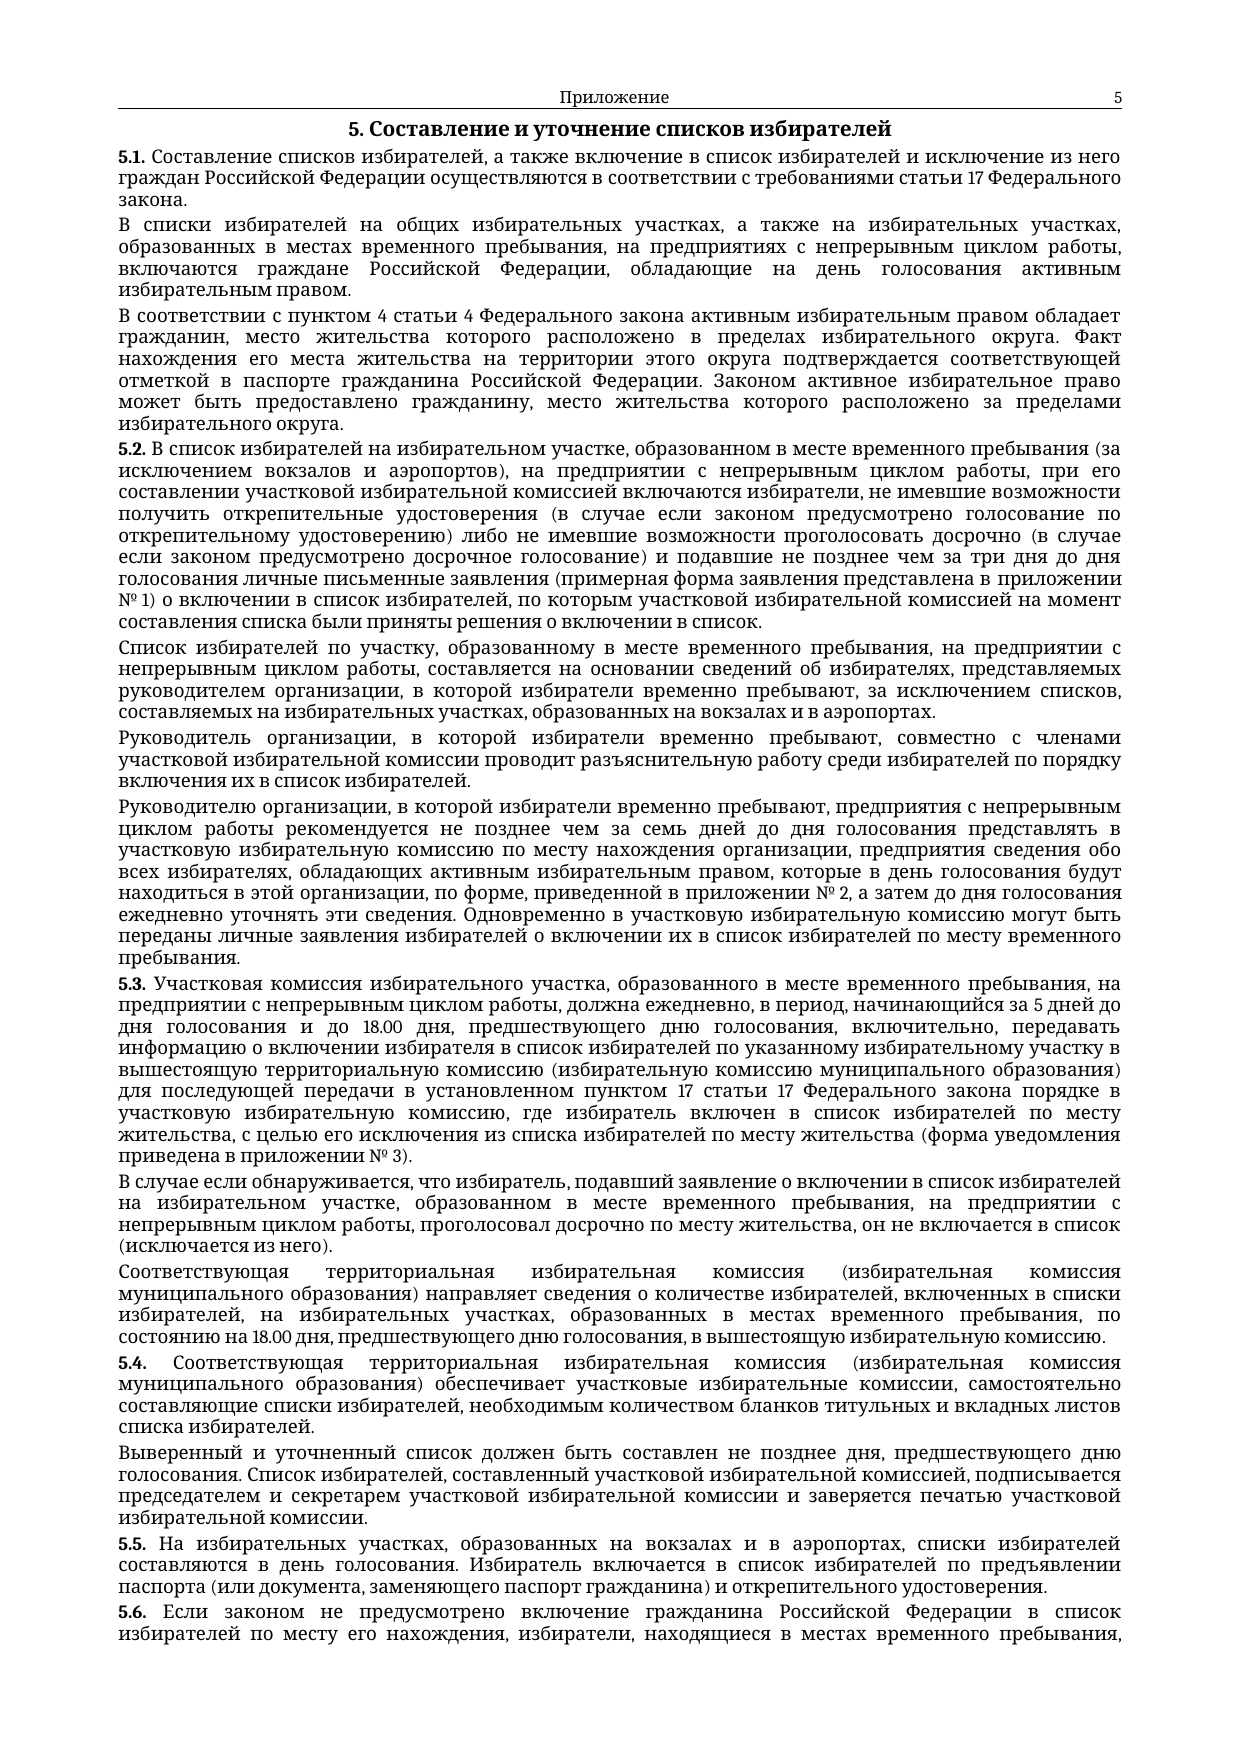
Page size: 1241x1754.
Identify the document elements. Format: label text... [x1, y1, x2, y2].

text В соответствии с пунктом 4 статьи 4 Федерального закона активным избирательным правом обладает гражданин, место жительства которого расположено в пределах избирательного округа. Факт нахождения его места жительства на территории этого округа подтверждается соответствующей отметкой в паспорте гражданина Российской Федерации. Законом активное избирательное право может быть предоставлено гражданину, место жительства которого расположено за пределами избирательного округа. [118, 305, 1122, 435]
text 5.5. На избирательных участках, образованных на вокзалах и в аэропортах, списки избирателей составляются в день голосования. Избиратель включается в список избирателей по предъявлении паспорта (или документа, заменяющего паспорт гражданина) и открепительного удостоверения. [118, 1533, 1122, 1598]
text 5.3. Участковая комиссия избирательного участка, образованного в месте временного пребывания, на предприятии с непрерывным циклом работы, должна ежедневно, в период, начинающийся за 5 дней до дня голосования и до 18.00 дня, предшествующего дню голосования, включительно, передавать информацию о включении избирателя в список избирателей по указанному избирательному участку в вышестоящую территориальную комиссию (избирательную комиссию муниципального образования) для последующей передачи в установленном пунктом 17 статьи 17 Федерального закона порядке в участковую избирательную комиссию, где избиратель включен в список избирателей по месту жительства, с целью его исключения из списка избирателей по месту жительства (форма уведомления приведена в приложении № 3). [118, 973, 1122, 1167]
text Руководитель организации, в которой избиратели временно пребывают, совместно с членами участковой избирательной комиссии проводит разъяснительную работу среди избирателей по порядку включения их в список избирателей. [118, 728, 1122, 792]
text 5.6. Если законом не предусмотрено включение гражданина Российской Федерации в список избирателей по месту его нахождения, избиратели, находящиеся в местах временного пребывания, [118, 1602, 1122, 1645]
text 5.1. Составление списков избирателей, а также включение в список избирателей и исключение из него граждан Российской Федерации осуществляются в соответствии с требованиями статьи 17 Федерального закона. [118, 146, 1122, 211]
text Выверенный и уточненный список должен быть составлен не позднее дня, предшествующего дню голосования. Список избирателей, составленный участковой избирательной комиссией, подписывается председателем и секретарем участковой избирательной комиссии и заверяется печатью участковой избирательной комиссии. [118, 1443, 1122, 1529]
text Руководителю организации, в которой избиратели временно пребывают, предприятия с непрерывным циклом работы рекомендуется не позднее чем за семь дней до дня голосования представлять в участковую избирательную комиссию по месту нахождения организации, предприятия сведения обо всех избирателях, обладающих активным избирательным правом, которые в день голосования будут находиться в этой организации, по форме, приведенной в приложении № 2, а затем до дня голосования ежедневно уточнять эти сведения. Одновременно в участковую избирательную комиссию могут быть переданы личные заявления избирателей о включении их в список избирателей по месту временного пребывания. [118, 796, 1122, 969]
text Соответствующая территориальная избирательная комиссия (избирательная комиссия муниципального образования) направляет сведения о количестве избирателей, включенных в списки избирателей, на избирательных участках, образованных в местах временного пребывания, по состоянию на 18.00 дня, предшествующего дню голосования, в вышестоящую избирательную комиссию. [118, 1262, 1122, 1348]
text В случае если обнаруживается, что избиратель, подавший заявление о включении в список избирателей на избирательном участке, образованном в месте временного пребывания, на предприятии с непрерывным циклом работы, проголосовал досрочно по месту жительства, он не включается в список (исключается из него). [118, 1171, 1122, 1258]
text 5.2. В список избирателей на избирательном участке, образованном в месте временного пребывания (за исключением вокзалов и аэропортов), на предприятии с непрерывным циклом работы, при его составлении участковой избирательной комиссией включаются избиратели, не имевшие возможности получить открепительные удостоверения (в случае если законом предусмотрено голосование по открепительному удостоверению) либо не имевшие возможности проголосовать досрочно (в случае если законом предусмотрено досрочное голосование) и подавшие не позднее чем за три дня до дня голосования личные письменные заявления (примерная форма заявления представлена в приложении № 1) о включении в список избирателей, по которым участковой избирательной комиссией на момент составления списка были приняты решения о включении в список. [118, 439, 1122, 633]
subtitle 5. Составление и уточнение списков избирателей [118, 118, 1122, 142]
text В списки избирателей на общих избирательных участках, а также на избирательных участках, образованных в местах временного пребывания, на предприятиях с непрерывным циклом работы, включаются граждане Российской Федерации, обладающие на день голосования активным избирательным правом. [118, 215, 1122, 301]
text Список избирателей по участку, образованному в месте временного пребывания, на предприятии с непрерывным циклом работы, составляется на основании сведений об избирателях, представляемых руководителем организации, в которой избиратели временно пребывают, за исключением списков, составляемых на избирательных участках, образованных на вокзалах и в аэропортах. [118, 637, 1122, 723]
text 5.4. Соответствующая территориальная избирательная комиссия (избирательная комиссия муниципального образования) обеспечивает участковые избирательные комиссии, самостоятельно составляющие списки избирателей, необходимым количеством бланков титульных и вкладных листов списка избирателей. [118, 1352, 1122, 1438]
